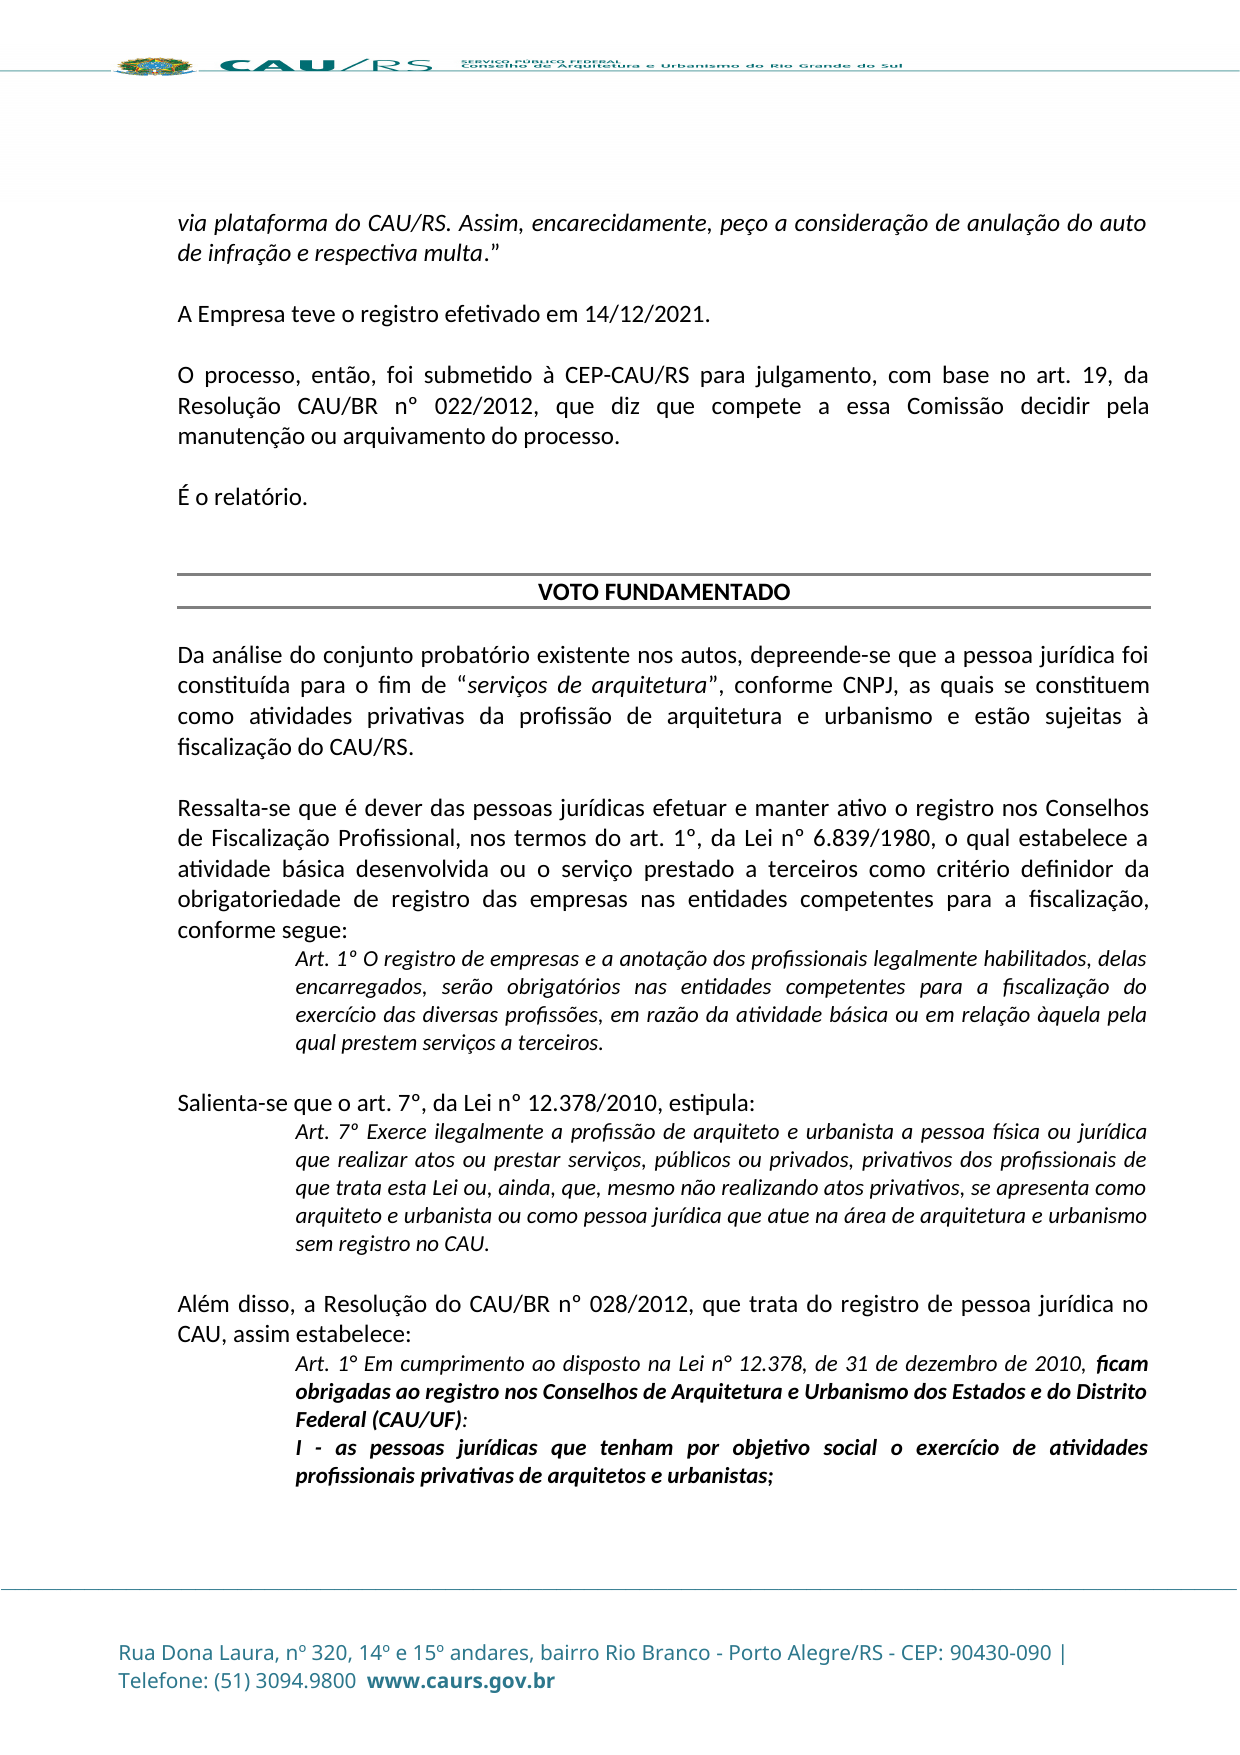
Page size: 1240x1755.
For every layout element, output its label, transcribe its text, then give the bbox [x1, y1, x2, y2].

text Salienta-se que o art. 7º, da Lei nº 12.378/2010, estipula: [177, 1087, 1151, 1117]
text via plataforma do CAU/RS. Assim, encarecidamente, peço a consideração de anulação do auto de infração e respectiva multa.” [177, 207, 1151, 268]
text A Empresa teve o registro efetivado em 14/12/2021. [177, 298, 1151, 329]
text O processo, então, foi submetido à CEP-CAU/RS para julgamento, com base no art. 19, da Resolução CAU/BR nº 022/2012, que diz que compete a essa Comissão decidir pela manutenção ou arquivamento do processo. [177, 359, 1151, 451]
text Ressalta-se que é dever das pessoas jurídicas efetuar e manter ativo o registro nos Conselhos de Fiscalização Profissional, nos termos do art. 1º, da Lei nº 6.839/1980, o qual estabelece a atividade básica desenvolvida ou o serviço prestado a terceiros como critério definidor da obrigatoriedade de registro das empresas nas entidades competentes para a fiscalização, conforme segue: [177, 792, 1151, 944]
text Da análise do conjunto probatório existente nos autos, depreende-se que a pessoa jurídica foi constituída para o fim de “serviços de arquitetura”, conforme CNPJ, as quais se constituem como atividades privativas da profissão de arquitetura e urbanismo e estão sujeitas à fiscalização do CAU/RS. [177, 639, 1151, 761]
text Art. 1º O registro de empresas e a anotação dos profissionais legalmente habilitados, delas encarregados, serão obrigatórios nas entidades competentes para a fiscalização do exercício das diversas profissões, em razão da atividade básica ou em relação àquela pela qual prestem serviços a terceiros. [295, 944, 1151, 1056]
text É o relatório. [177, 481, 1151, 512]
text Art. 7º Exerce ilegalmente a profissão de arquiteto e urbanista a pessoa física ou jurídica que realizar atos ou prestar serviços, públicos ou privados, privativos dos profissionais de que trata esta Lei ou, ainda, que, mesmo não realizando atos privativos, se apresenta como arquiteto e urbanista ou como pessoa jurídica que atue na área de arquitetura e urbanismo sem registro no CAU. [295, 1117, 1151, 1258]
text Além disso, a Resolução do CAU/BR nº 028/2012, que trata do registro de pessoa jurídica no CAU, assim estabelece: [177, 1288, 1151, 1349]
table_header VOTO FUNDAMENTADO [177, 576, 1151, 606]
text I - as pessoas jurídicas que tenham por objetivo social o exercício de atividades profissionais privativas de arquitetos e urbanistas; [295, 1433, 1151, 1489]
text Art. 1° Em cumprimento ao disposto na Lei n° 12.378, de 31 de dezembro de 2010, ficam obrigadas ao registro nos Conselhos de Arquitetura e Urbanismo dos Estados e do Distrito Federal (CAU/UF): [295, 1349, 1151, 1433]
